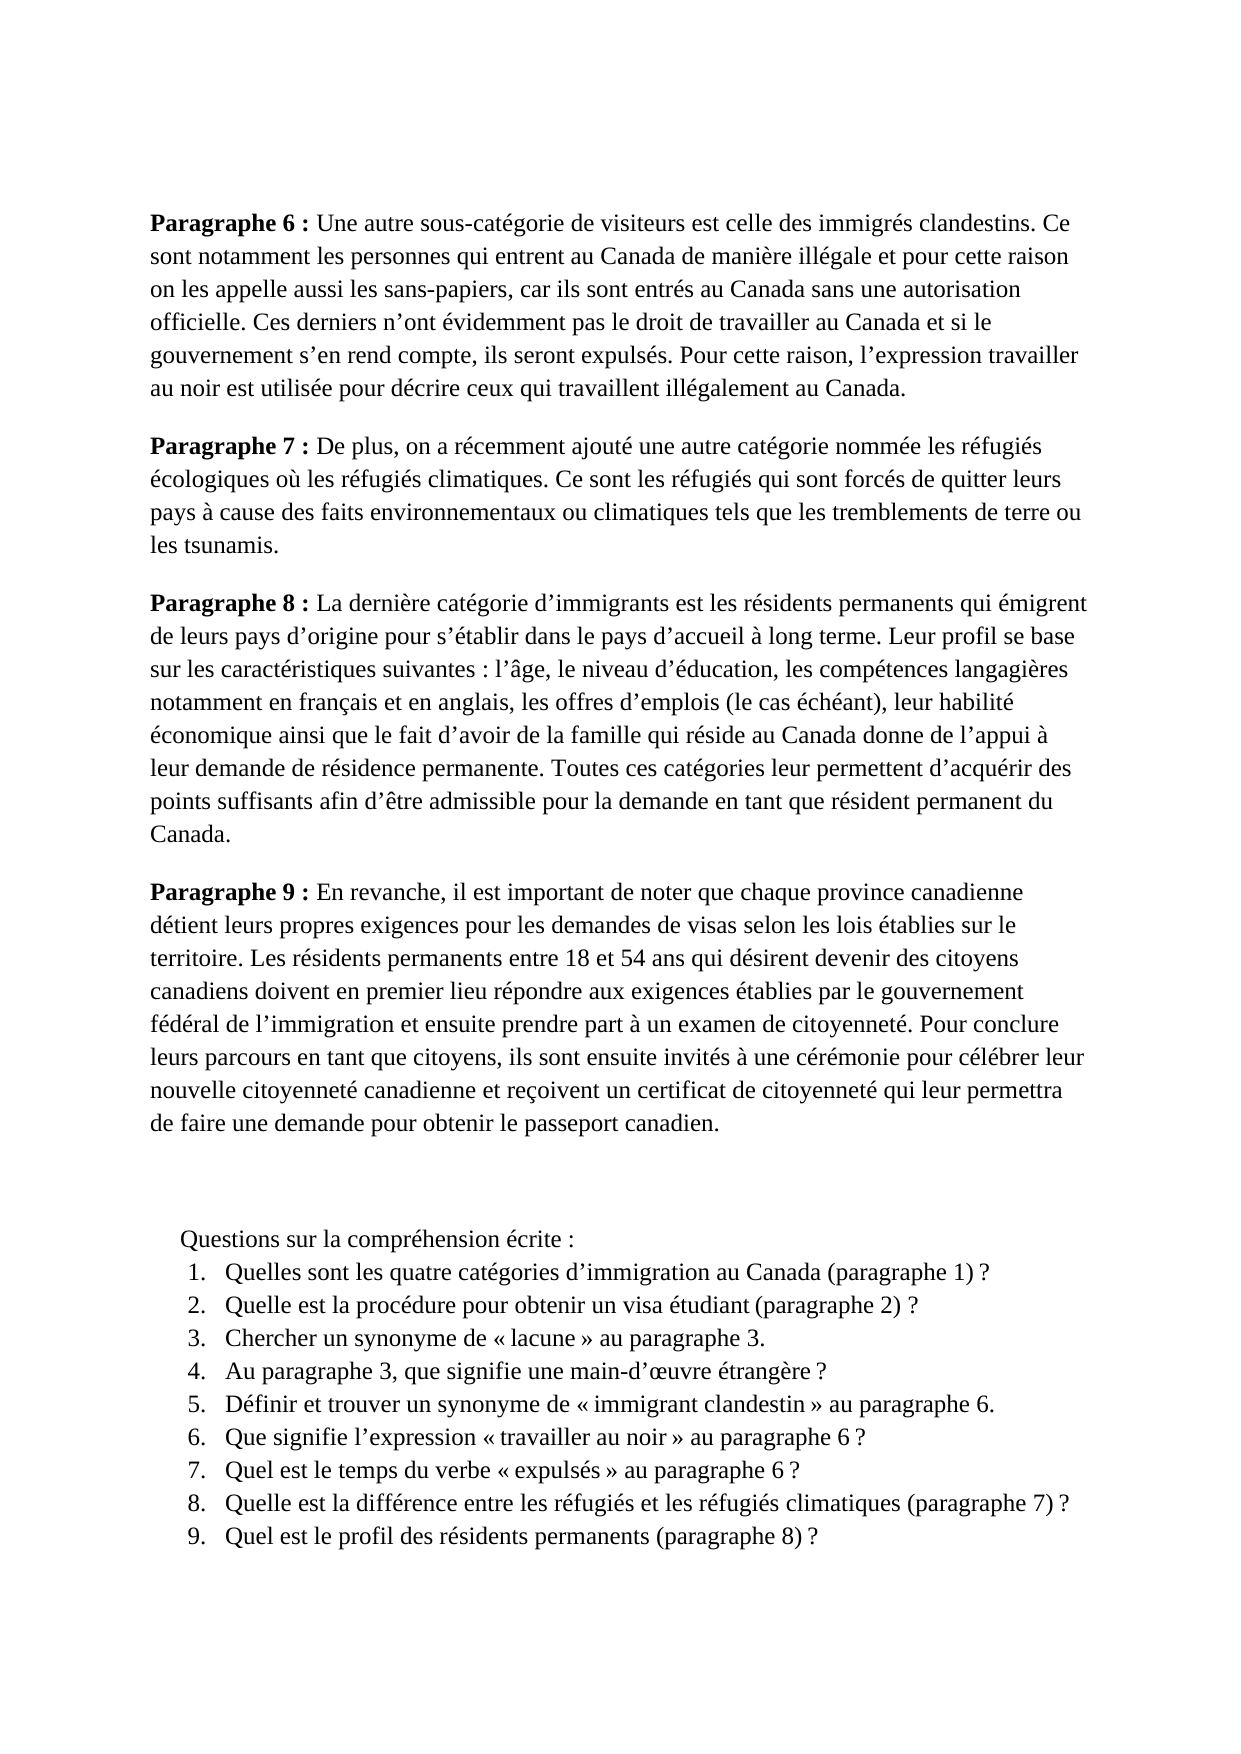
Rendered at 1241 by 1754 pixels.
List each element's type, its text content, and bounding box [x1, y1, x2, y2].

list Quel est le profil des résidents permanents (paragraphe 8) ? [187, 1455, 1090, 1484]
list Chercher un synonyme de « lacune » au paragraphe 3. [187, 1257, 1090, 1286]
list Au paragraphe 3, que signifie une main-d’œuvre étrangère ? [187, 1290, 1090, 1319]
list Paragraphe 7 : De plus, on a récemment ajouté une autre catégorie nommée les réfugiés écologiques où les réfugiés climatiques. Ce sont les réfugiés qui sont forcés de quitter leurs pays à cause des faits environnementaux ou climatiques tels que les tremblements de terre ou les tsunamis. [150, 365, 1090, 493]
list Quelles sont les quatre catégories d’immigration au Canada (paragraphe 1) ? [187, 1191, 1090, 1220]
list Comment les immigrants célèbrent-ils leurs parcours lorsqu’ils deviennent Canadiens (paragraphe 9)? [187, 1488, 1090, 1550]
list Paragraphe 6 : Une autre sous-catégorie de visiteurs est celle des immigrés clandestins. Ce sont notamment les personnes qui entrent au Canada de manière illégale et pour cette raison on les appelle aussi les sans-papiers, car ils sont entrés au Canada sans une autorisation officielle. Ces derniers n’ont évidemment pas le droit de travailler au Canada et si le gouvernement s’en rend compte, ils seront expulsés. Pour cette raison, l’expression travailler au noir est utilisée pour décrire ceux qui travaillent illégalement au Canada. [150, 208, 1090, 336]
list Quel est le temps du verbe « expulsés » au paragraphe 6 ? [187, 1389, 1090, 1418]
list Paragraphe 8 : La dernière catégorie d’immigrants est les résidents permanents qui émigrent de leurs pays d’origine pour s’établir dans le pays d’accueil à long terme. Leur profil se base sur les caractéristiques suivantes : l’âge, le niveau d’éducation, les compétences langagières notamment en français et en anglais, les offres d’emplois (le cas échéant), leur habilité économique ainsi que le fait d’avoir de la famille qui réside au Canada donne de l’appui à leur demande de résidence permanente. Toutes ces catégories leur permettent d’acquérir des points suffisants afin d’être admissible pour la demande en tant que résident permanent du Canada. [150, 522, 1090, 782]
list Quelle est la différence entre les réfugiés et les réfugiés climatiques (paragraphe 7) ? [187, 1422, 1090, 1451]
list Définir et trouver un synonyme de « immigrant clandestin » au paragraphe 6. [187, 1323, 1090, 1352]
list Quelle est la procédure pour obtenir un visa étudiant (paragraphe 2) ? [187, 1224, 1090, 1253]
list Paragraphe 9 : En revanche, il est important de noter que chaque province canadienne détient leurs propres exigences pour les demandes de visas selon les lois établies sur le territoire. Les résidents permanents entre 18 et 54 ans qui désirent devenir des citoyens canadiens doivent en premier lieu répondre aux exigences établies par le gouvernement fédéral de l’immigration et ensuite prendre part à un examen de citoyenneté. Pour conclure leurs parcours en tant que citoyens, ils sont ensuite invités à une cérémonie pour célébrer leur nouvelle citoyenneté canadienne et reçoivent un certificat de citoyenneté qui leur permettra de faire une demande pour obtenir le passeport canadien. [150, 811, 1090, 1071]
list Que signifie l’expression « travailler au noir » au paragraphe 6 ? [187, 1356, 1090, 1385]
text Questions sur la compréhension écrite : [150, 1158, 1090, 1187]
